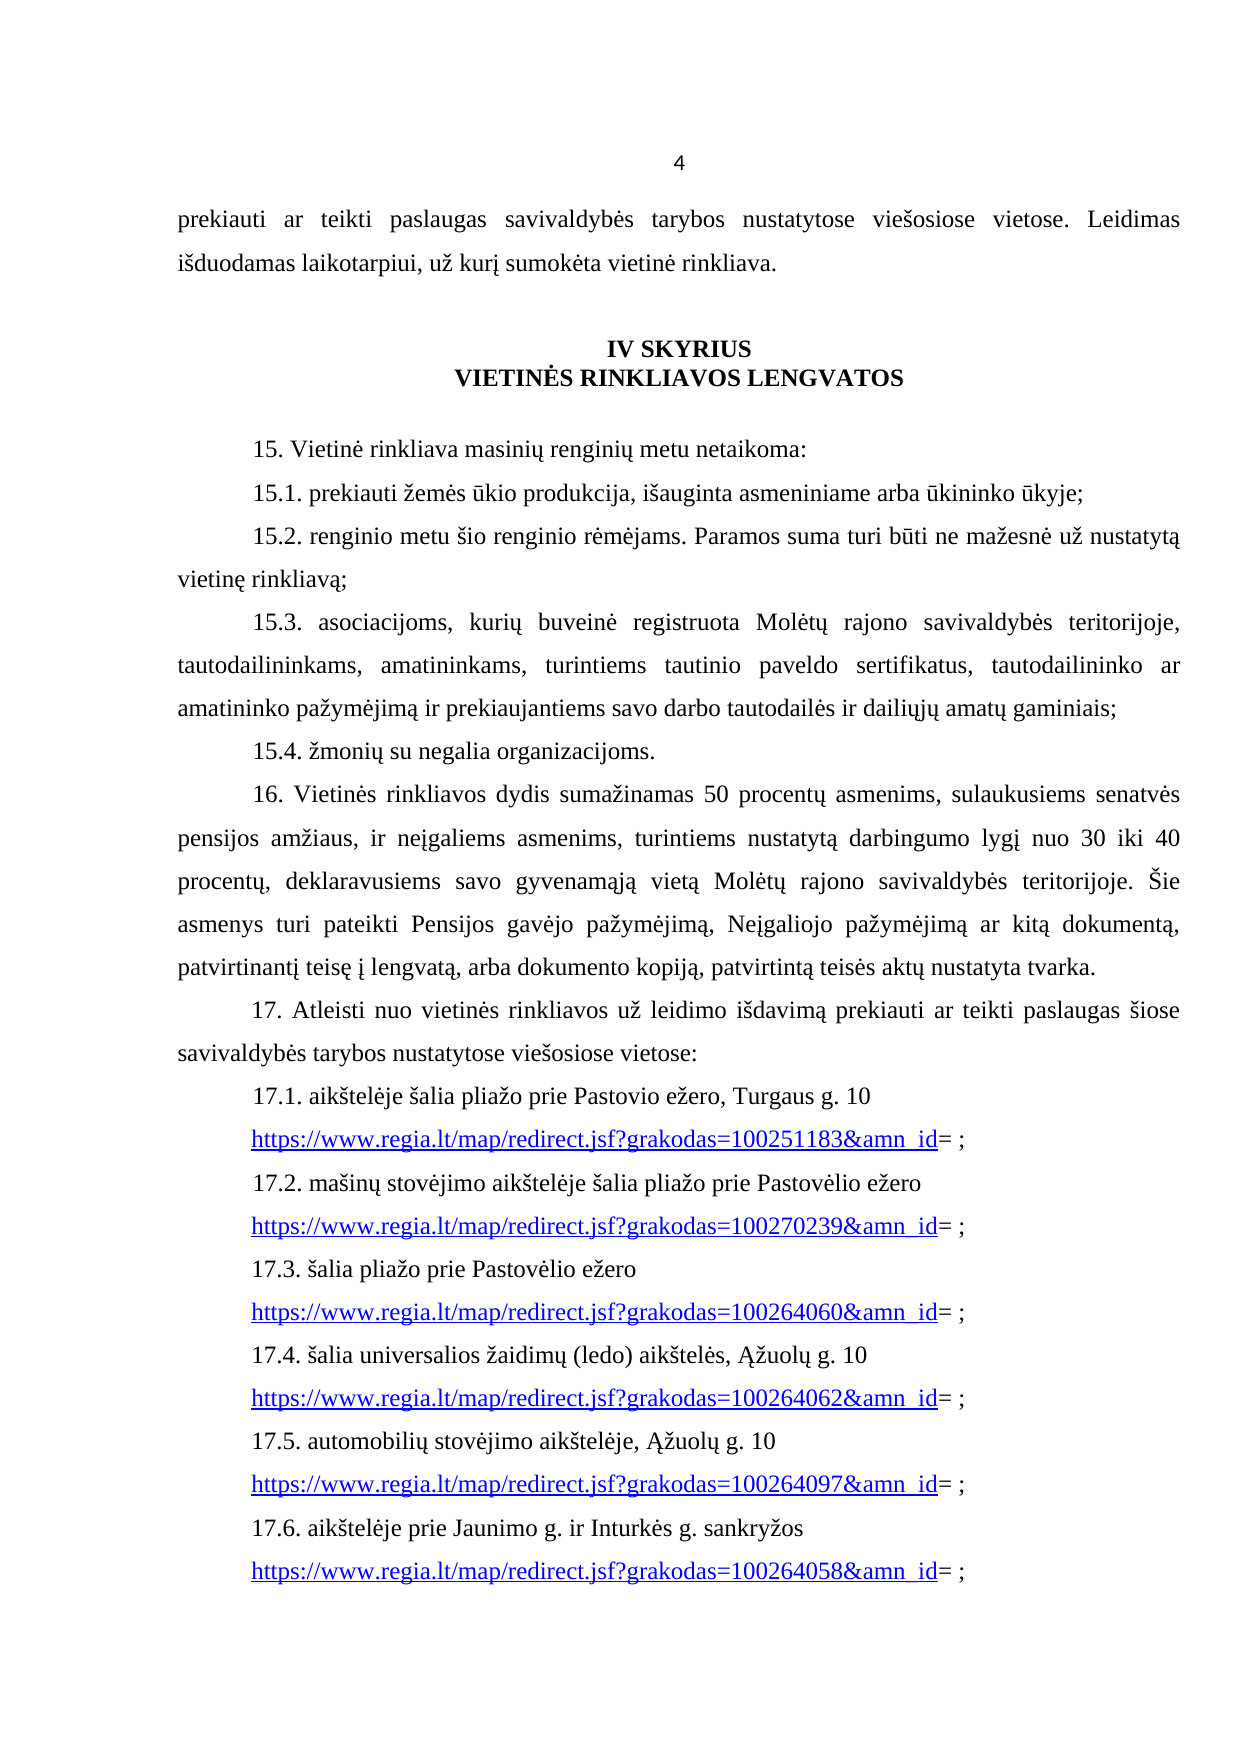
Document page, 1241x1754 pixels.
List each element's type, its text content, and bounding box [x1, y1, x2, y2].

text 17.5. automobilių stovėjimo aikštelėje, Ąžuolų g. 10 [177, 1426, 1181, 1455]
text https://www.regia.lt/map/redirect.jsf?grakodas=100264058&amn_id= ; [177, 1556, 1181, 1584]
text 15.4. žmonių su negalia organizacijoms. [177, 736, 1181, 765]
text IV SKYRIUS [177, 334, 1181, 363]
text 17.2. mašinų stovėjimo aikštelėje šalia pliažo prie Pastovėlio ežero [177, 1168, 1181, 1196]
text prekiauti ar teikti paslaugas savivaldybės tarybos nustatytose viešosiose vietose. Leidimas išduodamas laikotarpiui, už kurį sumokėta vietinė rinkliava. [177, 204, 1181, 276]
text 16. Vietinės rinkliavos dydis sumažinamas 50 procentų asmenims, sulaukusiems senatvės pensijos amžiaus, ir neįgaliems asmenims, turintiems nustatytą darbingumo lygį nuo 30 iki 40 procentų, deklaravusiems savo gyvenamąją vietą Molėtų rajono savivaldybės teritorijoje. Šie asmenys turi pateikti Pensijos gavėjo pažymėjimą, Neįgaliojo pažymėjimą ar kitą dokumentą, patvirtinantį teisę į lengvatą, arba dokumento kopiją, patvirtintą teisės aktų nustatyta tvarka. [177, 779, 1181, 981]
text 15. Vietinė rinkliava masinių renginių metu netaikoma: [177, 434, 1181, 463]
text 17.1. aikštelėje šalia pliažo prie Pastovio ežero, Turgaus g. 10 [177, 1081, 1181, 1110]
text 15.1. prekiauti žemės ūkio produkcija, išauginta asmeniniame arba ūkininko ūkyje; [177, 478, 1181, 506]
text VIETINĖS RINKLIAVOS LENGVATOS [177, 363, 1181, 391]
text https://www.regia.lt/map/redirect.jsf?grakodas=100264062&amn_id= ; [177, 1383, 1181, 1412]
text 17. Atleisti nuo vietinės rinkliavos už leidimo išdavimą prekiauti ar teikti paslaugas šiose savivaldybės tarybos nustatytose viešosiose vietose: [177, 995, 1181, 1067]
text 15.2. renginio metu šio renginio rėmėjams. Paramos suma turi būti ne mažesnė už nustatytą vietinę rinkliavą; [177, 521, 1181, 593]
text https://www.regia.lt/map/redirect.jsf?grakodas=100264097&amn_id= ; [177, 1469, 1181, 1498]
text https://www.regia.lt/map/redirect.jsf?grakodas=100251183&amn_id= ; [177, 1124, 1181, 1153]
text 15.3. asociacijoms, kurių buveinė registruota Molėtų rajono savivaldybės teritorijoje, tautodailininkams, amatininkams, turintiems tautinio paveldo sertifikatus, tautodailininko ar amatininko pažymėjimą ir prekiaujantiems savo darbo tautodailės ir dailiųjų amatų gaminiais; [177, 607, 1181, 722]
text https://www.regia.lt/map/redirect.jsf?grakodas=100264060&amn_id= ; [177, 1297, 1181, 1326]
text 17.4. šalia universalios žaidimų (ledo) aikštelės, Ąžuolų g. 10 [177, 1340, 1181, 1369]
text 17.3. šalia pliažo prie Pastovėlio ežero [177, 1254, 1181, 1283]
text https://www.regia.lt/map/redirect.jsf?grakodas=100270239&amn_id= ; [177, 1211, 1181, 1239]
text 17.6. aikštelėje prie Jaunimo g. ir Inturkės g. sankryžos [177, 1513, 1181, 1541]
